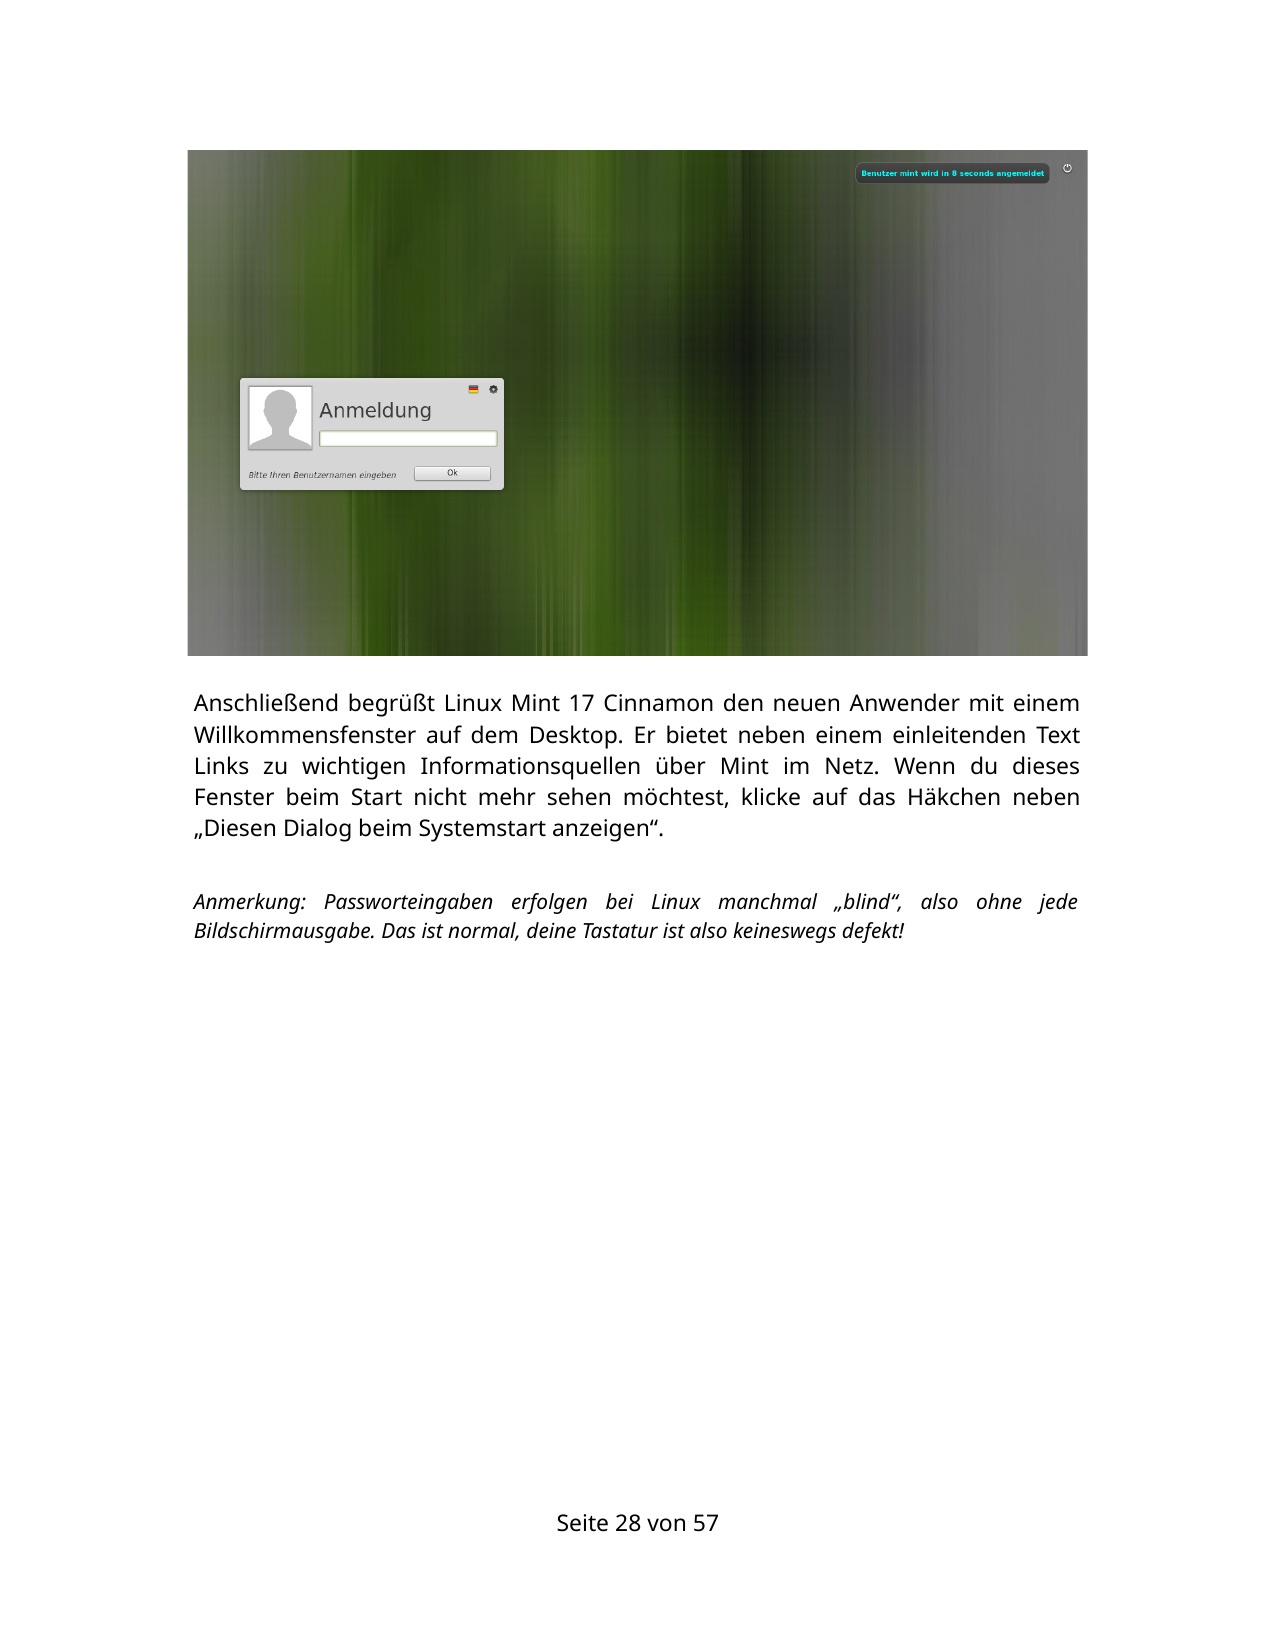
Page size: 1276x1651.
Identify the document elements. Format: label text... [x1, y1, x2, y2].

text Anschließend begrüßt Linux Mint 17 Cinnamon den neuen Anwender mit einem Willkommensfenster auf dem Desktop. Er bietet neben einem einleitenden Text Links zu wichtigen Informationsquellen über Mint im Netz. Wenn du dieses Fenster beim Start nicht mehr sehen möchtest, klicke auf das Häkchen neben „Diesen Dialog beim Systemstart anzeigen“. [187, 687, 1088, 843]
text Anmerkung: Passworteingaben erfolgen bei Linux manchmal „blind“, also ohne jede Bildschirmausgabe. Das ist normal, deine Tastatur ist also keineswegs defekt! [187, 881, 1088, 944]
picture [187, 150, 1088, 656]
